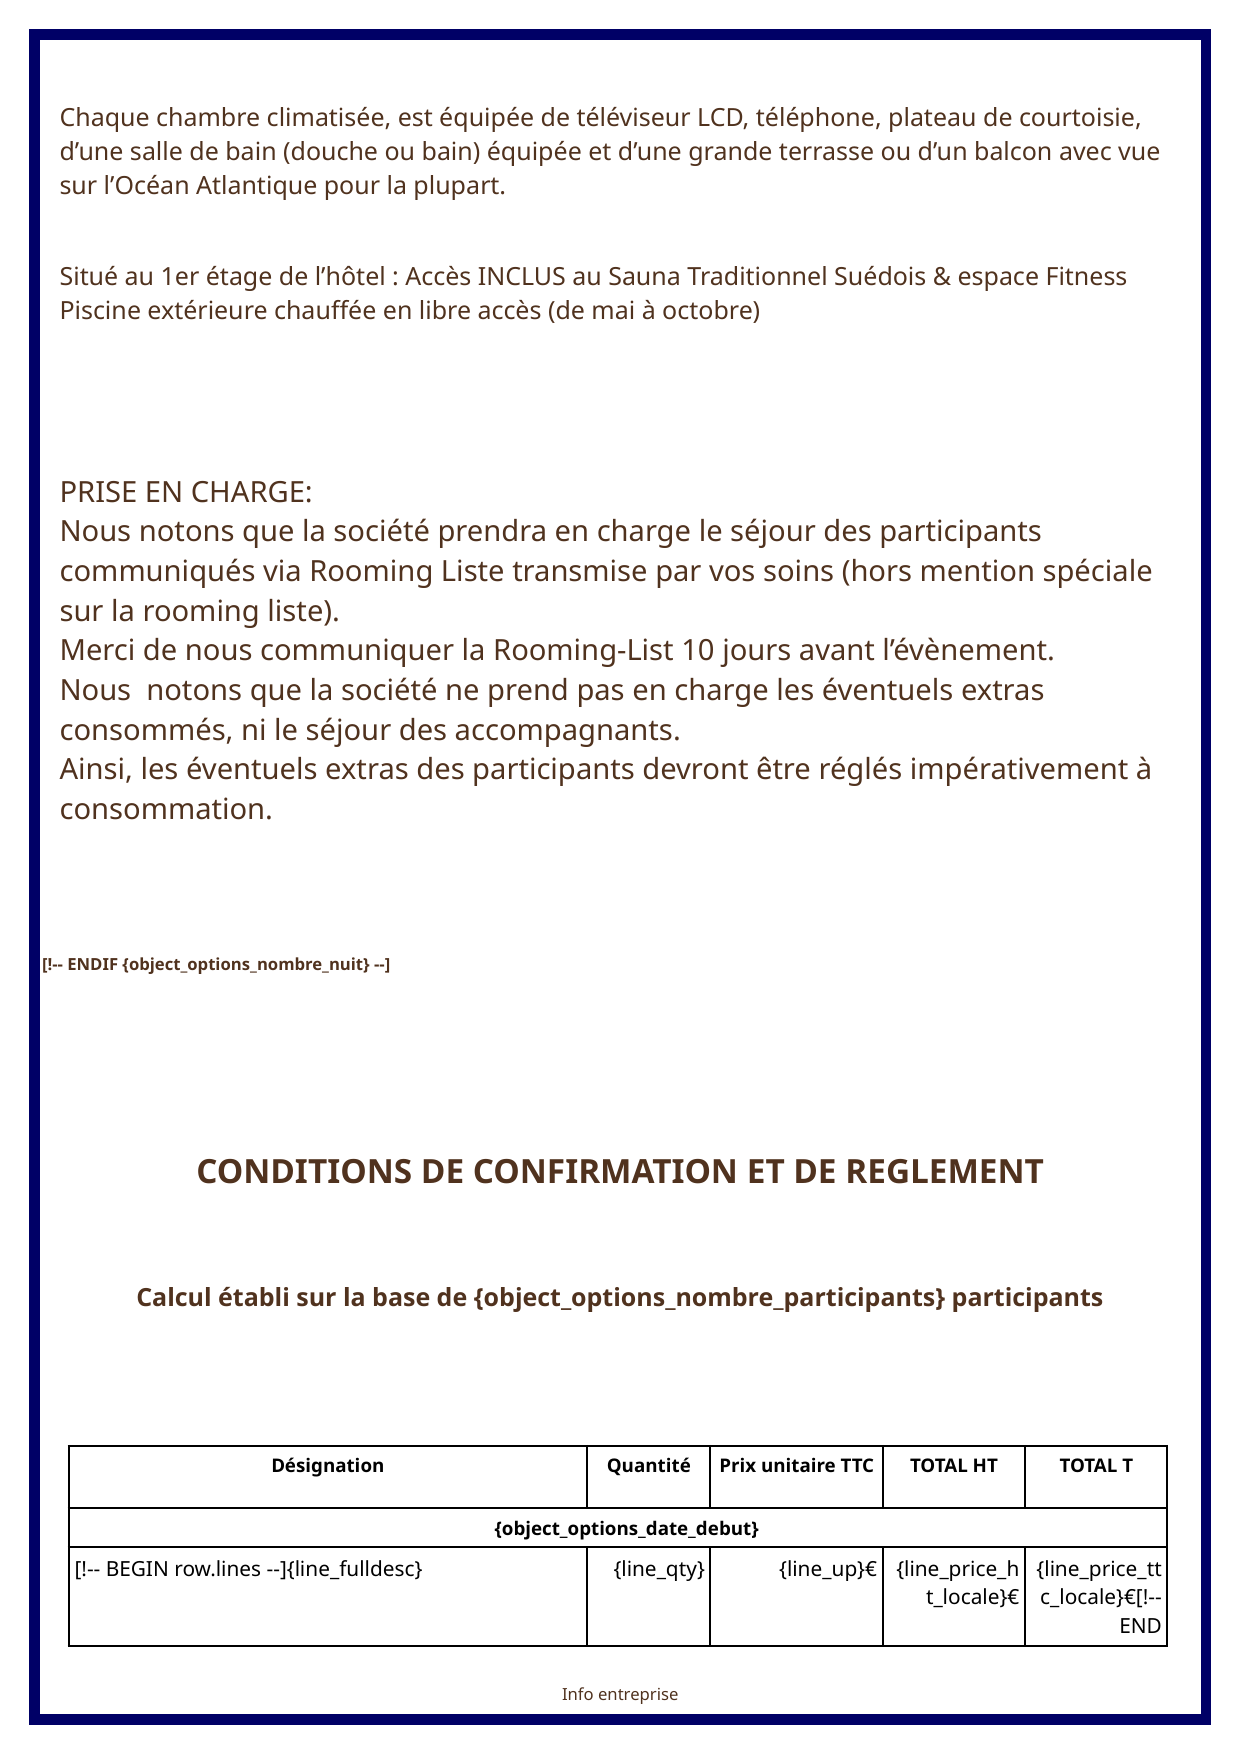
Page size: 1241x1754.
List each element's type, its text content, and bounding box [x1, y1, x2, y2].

text Merci de nous communiquer la Rooming-List 10 jours avant l’évènement. [59, 629, 1165, 669]
text Calcul établi sur la base de {object_options_nombre_participants} participants [42, 1280, 1198, 1314]
text PRISE EN CHARGE: [59, 471, 1165, 511]
table_header Prix unitaire TTC [711, 1447, 882, 1507]
table_header TOTAL T [1026, 1447, 1166, 1507]
text Situé au 1er étage de l’hôtel : Accès INCLUS au Sauna Traditionnel Suédois & espace Fitness [59, 259, 1165, 293]
table_cell [!-- BEGIN row.line –] {object_options_date_debut} [!-- END row.line --] [70, 1509, 1166, 1546]
table_cell {line_qty} [588, 1548, 709, 1645]
text Nous notons que la société prendra en charge le séjour des participants communiqués via Rooming Liste transmise par vos soins (hors mention spéciale sur la rooming liste). [59, 511, 1165, 629]
text Chaque chambre climatisée, est équipée de téléviseur LCD, téléphone, plateau de courtoisie, d’une salle de bain (douche ou bain) équipée et d’une grande terrasse ou d’un balcon avec vue sur l’Océan Atlantique pour la plupart. [59, 99, 1165, 201]
table_header Quantité [588, 1447, 709, 1507]
text [!-- ENDIF {object_options_nombre_nuit} --] [42, 953, 1198, 976]
table_cell {line_price_ttc_locale}€[!-- END [1026, 1548, 1166, 1645]
table_cell {line_price_ht_locale}€ [884, 1548, 1024, 1645]
text Piscine extérieure chauffée en libre accès (de mai à octobre) [59, 293, 1165, 327]
table_header TOTAL HT [884, 1447, 1024, 1507]
text Ainsi, les éventuels extras des participants devront être réglés impérativement à consommation. [59, 749, 1165, 828]
text CONDITIONS DE CONFIRMATION ET DE REGLEMENT [42, 1148, 1198, 1193]
table_cell [!-- BEGIN row.lines --]{line_fulldesc} [70, 1548, 586, 1645]
table_header Désignation [70, 1447, 586, 1507]
table_cell {line_up}€ [711, 1548, 882, 1645]
text Nous notons que la société ne prend pas en charge les éventuels extras consommés, ni le séjour des accompagnants. [59, 669, 1165, 749]
